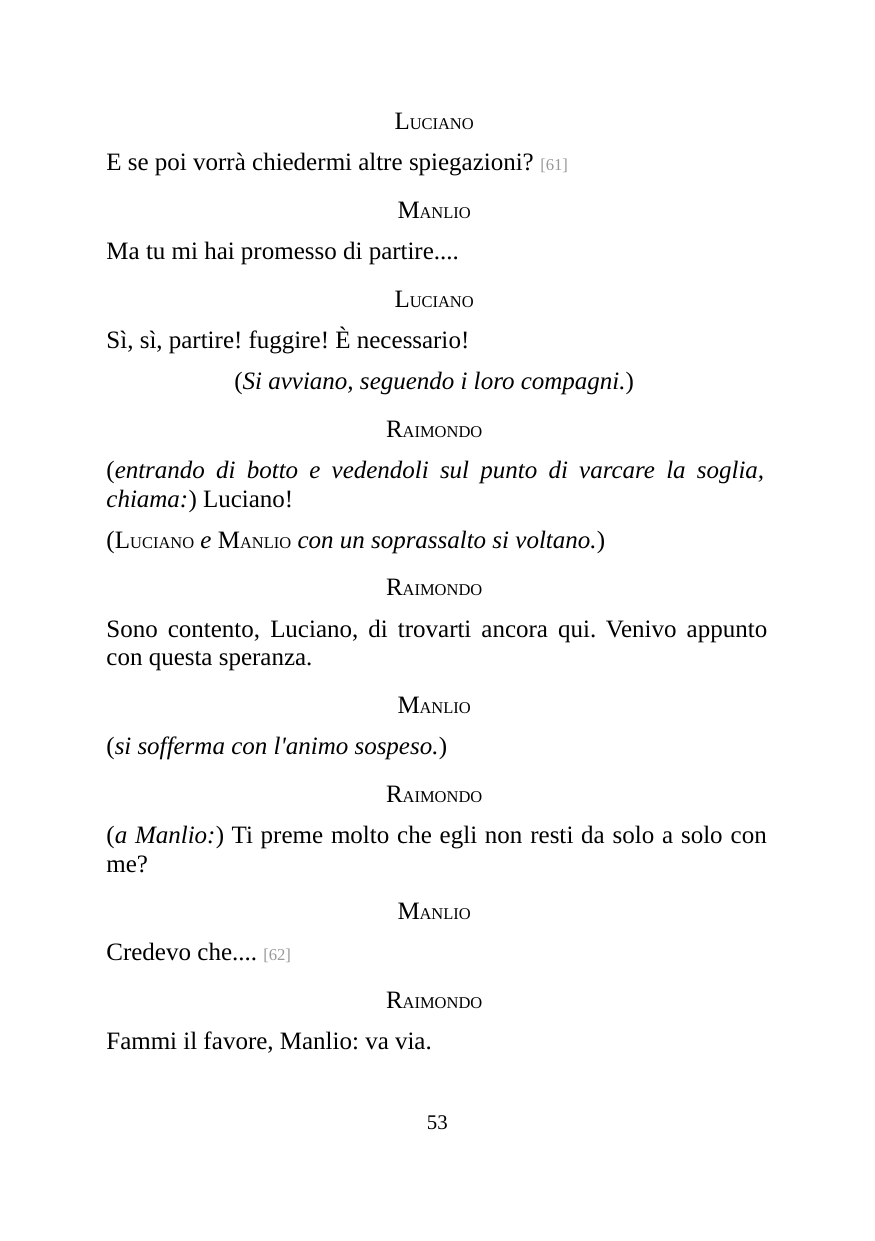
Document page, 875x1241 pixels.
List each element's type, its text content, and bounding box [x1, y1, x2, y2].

text Raimondo [106, 985, 768, 1014]
text (entrando di botto e vedendoli sul punto di varcare la soglia, chiama:) Luciano! [106, 455, 768, 512]
text (Si avviano, seguendo i loro compagni.) [106, 366, 768, 395]
text Raimondo [106, 779, 768, 807]
text Sì, sì, partire! fuggire! È necessario! [106, 325, 768, 354]
text Sono contento, Luciano, di trovarti ancora qui. Venivo appunto con questa speranza. [106, 614, 768, 671]
text Raimondo [106, 414, 768, 442]
text (Luciano e Manlio con un soprassalto si voltano.) [106, 525, 768, 554]
text Manlio [106, 195, 768, 224]
text (a Manlio:) Ti preme molto che egli non resti da solo a solo con me? [106, 820, 768, 877]
text Credevo che.... [62] [106, 937, 768, 966]
text Luciano [106, 106, 768, 135]
text Fammi il favore, Manlio: va via. [106, 1026, 768, 1055]
text E se poi vorrà chiedermi altre spiegazioni? [61] [106, 147, 768, 176]
text (si sofferma con l'animo sospeso.) [106, 731, 768, 760]
text Manlio [106, 896, 768, 925]
text Ma tu mi hai promesso di partire.... [106, 236, 768, 265]
text Luciano [106, 284, 768, 312]
text Manlio [106, 690, 768, 719]
text Raimondo [106, 572, 768, 601]
